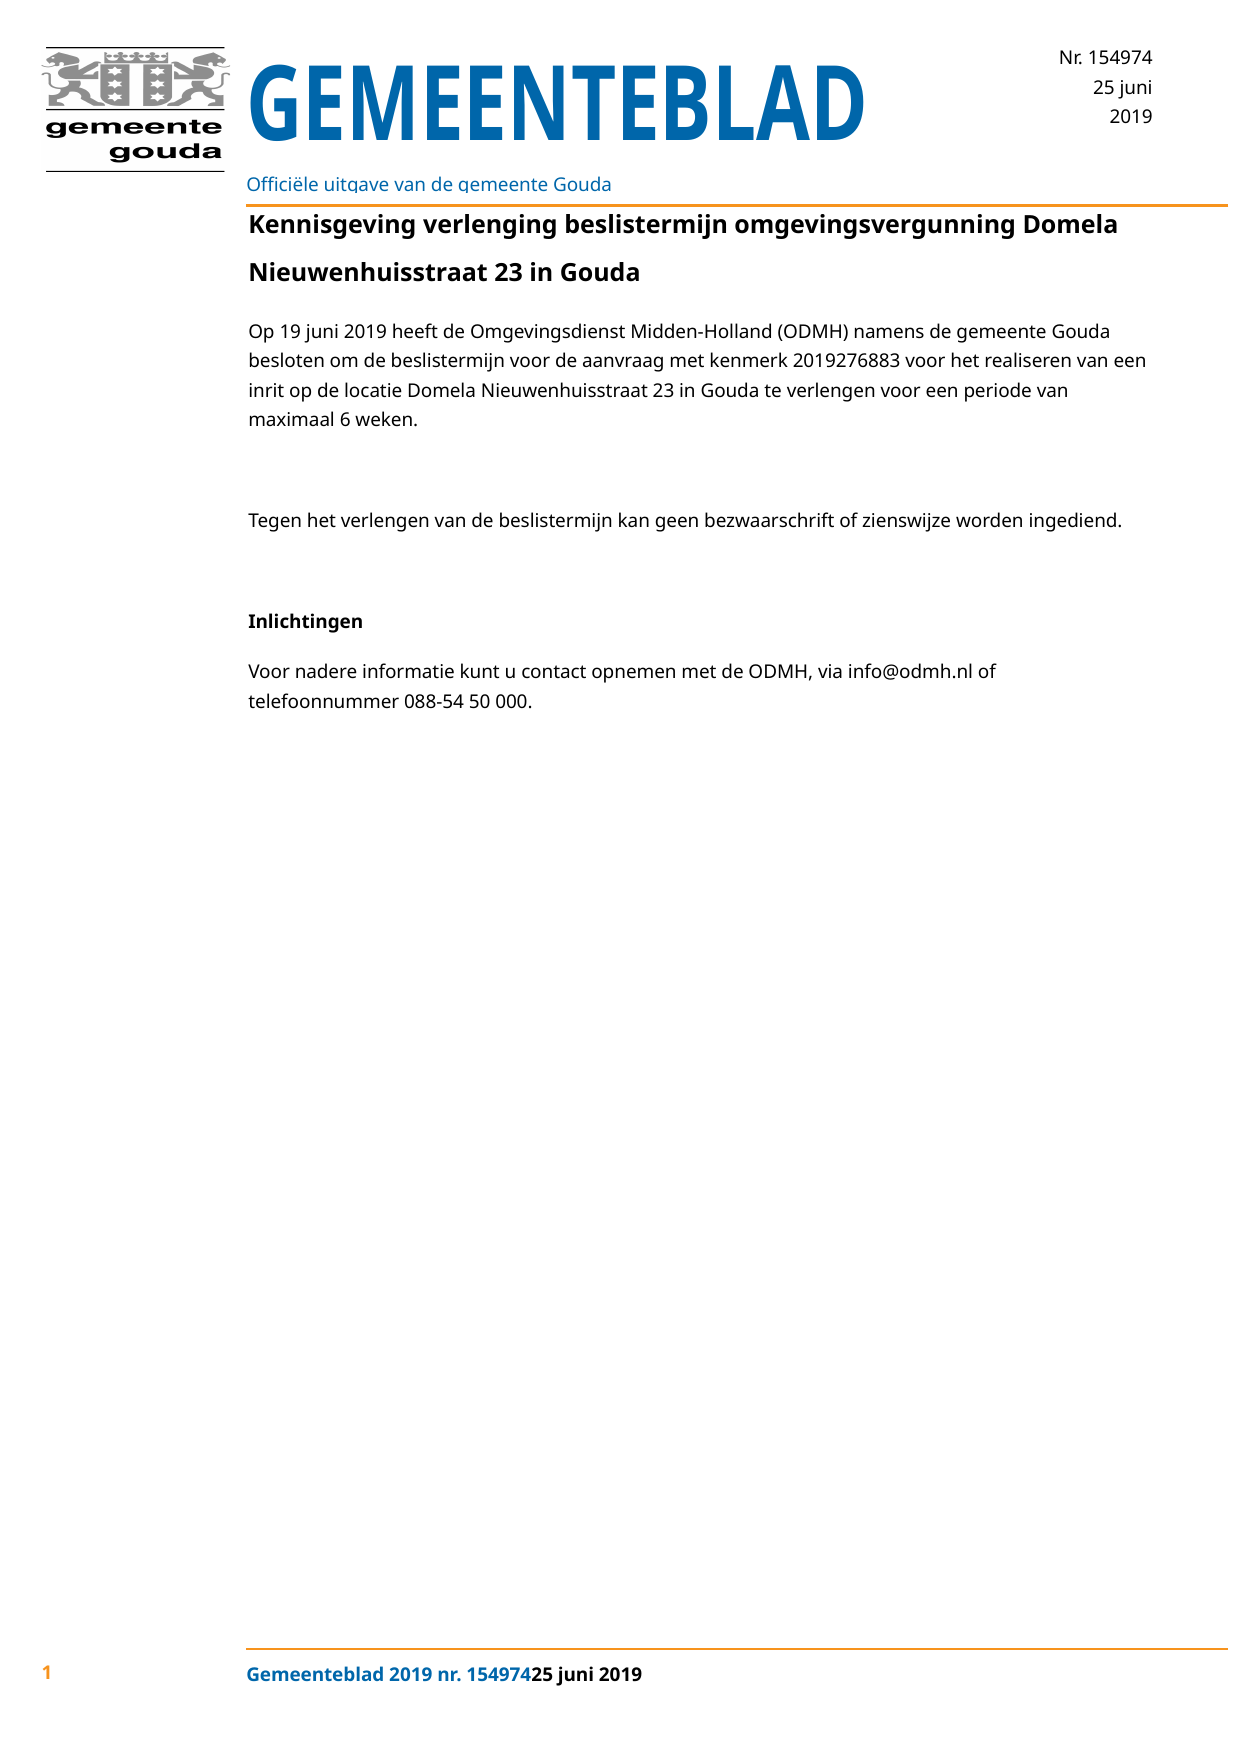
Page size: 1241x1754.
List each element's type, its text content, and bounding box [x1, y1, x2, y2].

picture [41, 47, 231, 172]
text Inlichtingen [248, 608, 1152, 634]
text Op 19 juni 2019 heeft de Omgevingsdienst Midden-Holland (ODMH) namens de gemeente Gouda besloten om de beslistermijn voor de aanvraag met kenmerk 2019276883 voor het realiseren van een inrit op de locatie Domela Nieuwenhuisstraat 23 in Gouda te verlengen voor een periode van maximaal 6 weken. [248, 318, 1152, 432]
text Tegen het verlengen van de beslistermijn kan geen bezwaarschrift of zienswijze worden ingediend. [248, 507, 1152, 533]
text Voor nadere informatie kunt u contact opnemen met de ODMH, via info@odmh.nl of telefoonnummer 088-54 50 000. [248, 659, 1152, 714]
text Kennisgeving verlenging beslistermijn omgevingsvergunning Domela Nieuwenhuisstraat 23 in Gouda [248, 207, 1152, 288]
